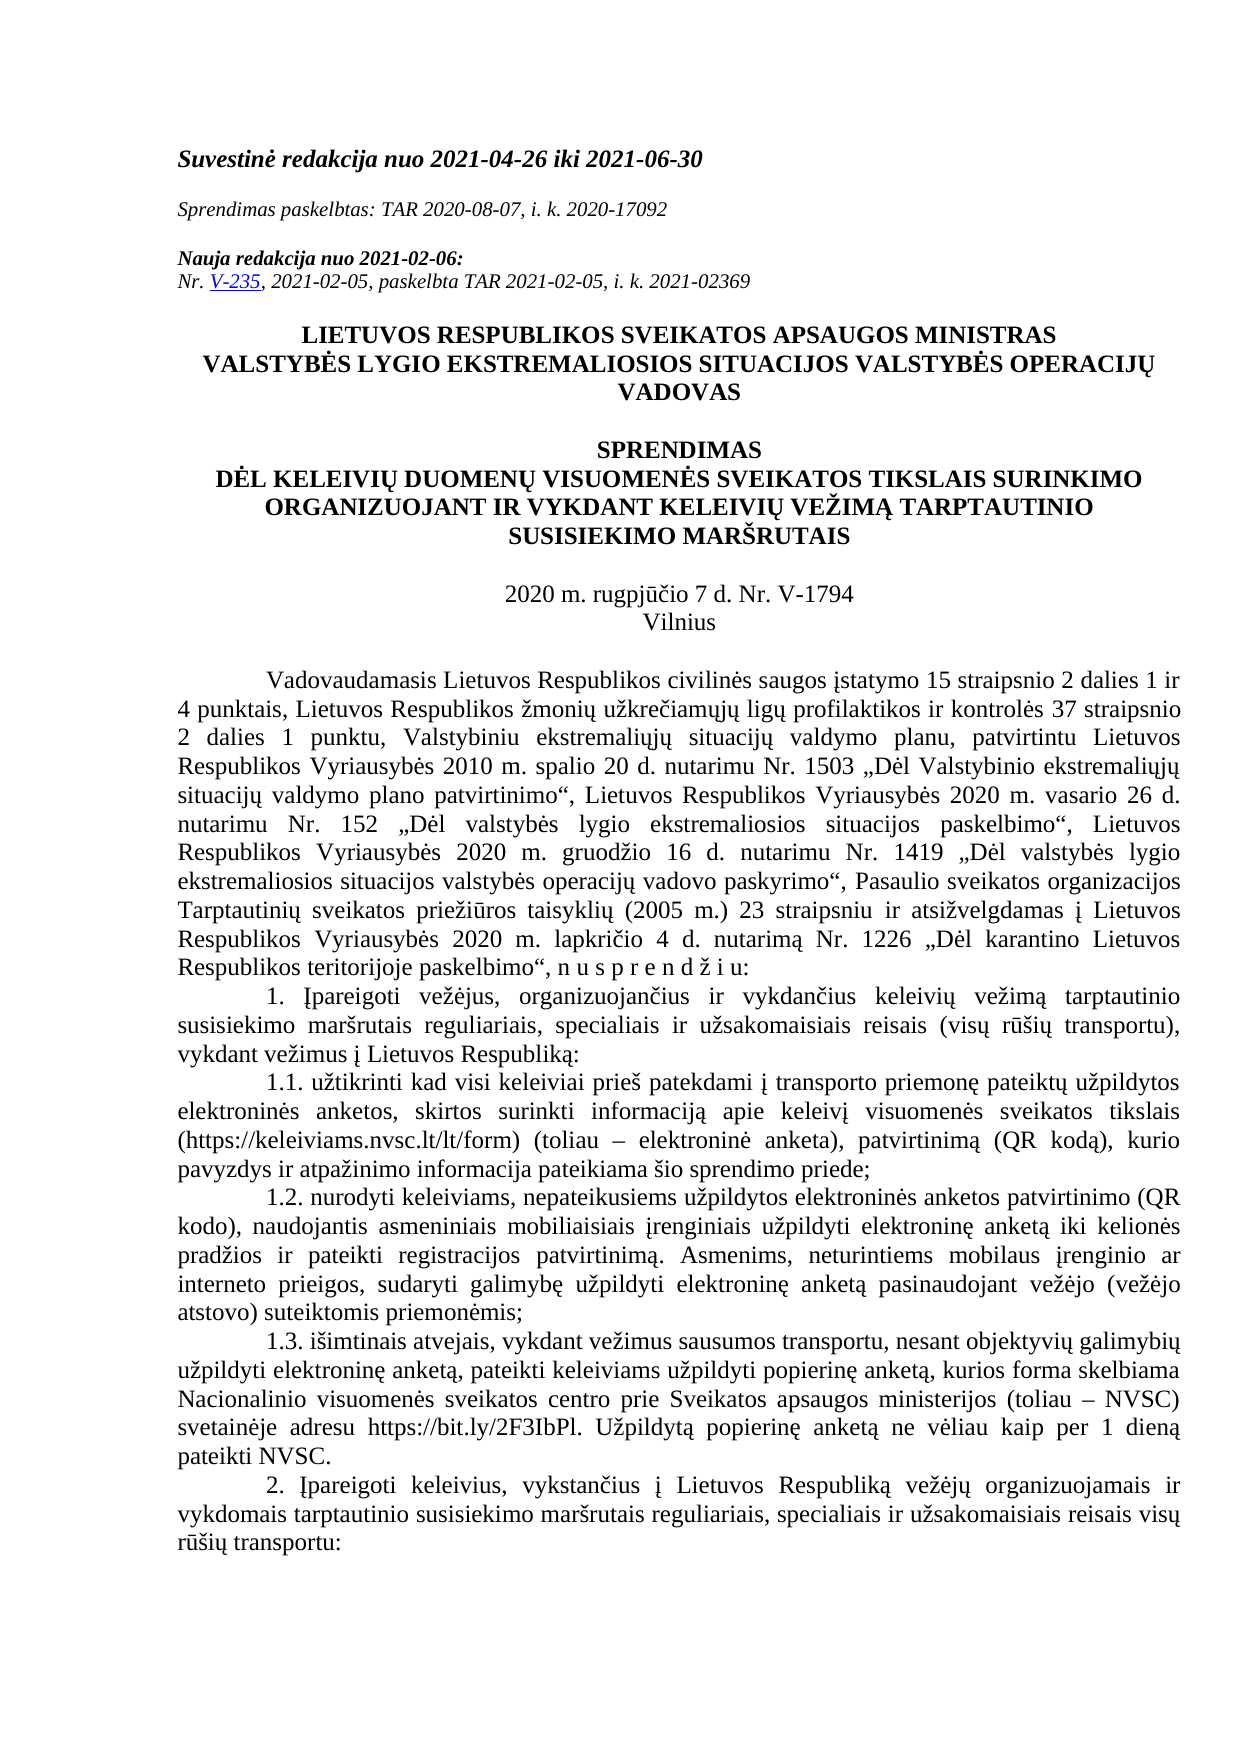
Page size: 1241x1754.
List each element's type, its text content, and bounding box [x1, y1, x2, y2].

text DĖL KELEIVIŲ DUOMENŲ VISUOMENĖS SVEIKATOS TIKSLAIS SURINKIMO ORGANIZUOJANT IR VYKDANT KELEIVIŲ VEŽIMĄ TARPTAUTINIO SUSISIEKIMO MARŠRUTAIS [177, 464, 1181, 550]
text 2020 m. rugpjūčio 7 d. Nr. V-1794 [177, 579, 1181, 607]
text 1. Įpareigoti vežėjus, organizuojančius ir vykdančius keleivių vežimą tarptautinio susisiekimo maršrutais reguliariais, specialiais ir užsakomaisiais reisais (visų rūšių transportu), vykdant vežimus į Lietuvos Respubliką: [177, 981, 1181, 1067]
text 1.1. užtikrinti kad visi keleiviai prieš patekdami į transporto priemonę pateiktų užpildytos elektroninės anketos, skirtos surinkti informaciją apie keleivį visuomenės sveikatos tikslais (https://keleiviams.nvsc.lt/lt/form) (toliau – elektroninė anketa), patvirtinimą (QR kodą), kurio pavyzdys ir atpažinimo informacija pateikiama šio sprendimo priede; [177, 1067, 1181, 1182]
text Vadovaudamasis Lietuvos Respublikos civilinės saugos įstatymo 15 straipsnio 2 dalies 1 ir 4 punktais, Lietuvos Respublikos žmonių užkrečiamųjų ligų profilaktikos ir kontrolės 37 straipsnio 2 dalies 1 punktu, Valstybiniu ekstremaliųjų situacijų valdymo planu, patvirtintu Lietuvos Respublikos Vyriausybės 2010 m. spalio 20 d. nutarimu Nr. 1503 „Dėl Valstybinio ekstremaliųjų situacijų valdymo plano patvirtinimo“, Lietuvos Respublikos Vyriausybės 2020 m. vasario 26 d. nutarimu Nr. 152 „Dėl valstybės lygio ekstremaliosios situacijos paskelbimo“, Lietuvos Respublikos Vyriausybės 2020 m. gruodžio 16 d. nutarimu Nr. 1419 „Dėl valstybės lygio ekstremaliosios situacijos valstybės operacijų vadovo paskyrimo“, Pasaulio sveikatos organizacijos Tarptautinių sveikatos priežiūros taisyklių (2005 m.) 23 straipsniu ir atsižvelgdamas į Lietuvos Respublikos Vyriausybės 2020 m. lapkričio 4 d. nutarimą Nr. 1226 „Dėl karantino Lietuvos Respublikos teritorijoje paskelbimo“, n u s p r e n d ž i u: [177, 665, 1181, 981]
text LIETUVOS RESPUBLIKOS SVEIKATOS APSAUGOS MINISTRAS [177, 320, 1181, 349]
text Suvestinė redakcija nuo 2021-04-26 iki 2021-06-30 [177, 144, 1181, 173]
text 1.3. išimtinais atvejais, vykdant vežimus sausumos transportu, nesant objektyvių galimybių užpildyti elektroninę anketą, pateikti keleiviams užpildyti popierinę anketą, kurios forma skelbiama Nacionalinio visuomenės sveikatos centro prie Sveikatos apsaugos ministerijos (toliau – NVSC) svetainėje adresu https://bit.ly/2F3IbPl. Užpildytą popierinę anketą ne vėliau kaip per 1 dieną pateikti NVSC. [177, 1326, 1181, 1470]
text Vilnius [177, 607, 1181, 636]
text VALSTYBĖS LYGIO EKSTREMALIOSIOS SITUACIJOS VALSTYBĖS OPERACIJŲ VADOVAS [177, 349, 1181, 406]
text Nauja redakcija nuo 2021-02-06: [177, 245, 1181, 269]
text SPRENDIMAS [177, 435, 1181, 464]
text Nr. V-235, 2021-02-05, paskelbta TAR 2021-02-05, i. k. 2021-02369 [177, 269, 1181, 293]
text 1.2. nurodyti keleiviams, nepateikusiems užpildytos elektroninės anketos patvirtinimo (QR kodo), naudojantis asmeniniais mobiliaisiais įrenginiais užpildyti elektroninę anketą iki kelionės pradžios ir pateikti registracijos patvirtinimą. Asmenims, neturintiems mobilaus įrenginio ar interneto prieigos, sudaryti galimybę užpildyti elektroninę anketą pasinaudojant vežėjo (vežėjo atstovo) suteiktomis priemonėmis; [177, 1182, 1181, 1326]
text Sprendimas paskelbtas: TAR 2020-08-07, i. k. 2020-17092 [177, 197, 1181, 221]
text 2. Įpareigoti keleivius, vykstančius į Lietuvos Respubliką vežėjų organizuojamais ir vykdomais tarptautinio susisiekimo maršrutais reguliariais, specialiais ir užsakomaisiais reisais visų rūšių transportu: [177, 1470, 1181, 1556]
